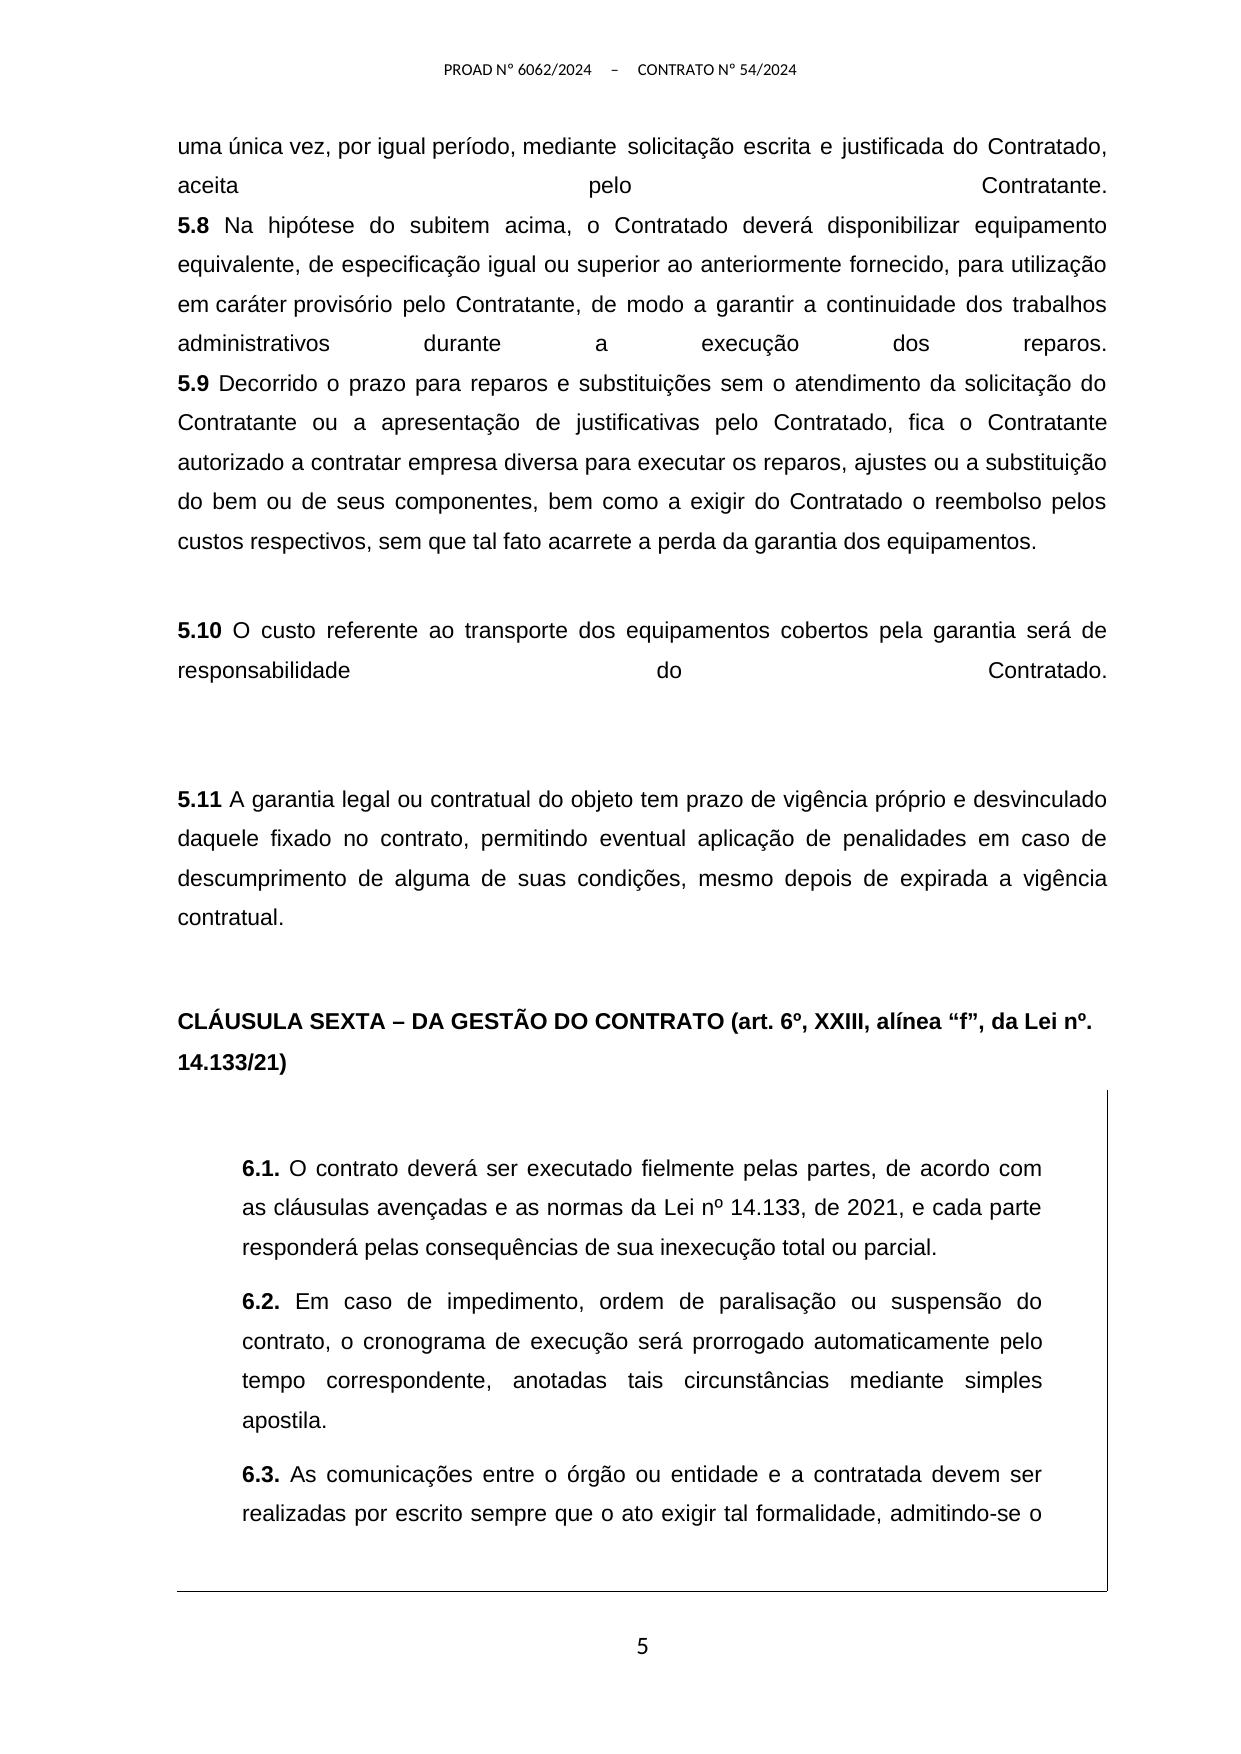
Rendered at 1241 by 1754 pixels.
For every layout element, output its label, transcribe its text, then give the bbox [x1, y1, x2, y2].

text 14.133/21) [177, 1049, 1107, 1076]
text 5.11 A garantia legal ou contratual do objeto tem prazo de vigência próprio e desvinculado daquele fixado no contrato, permitindo eventual aplicação de penalidades em caso de descumprimento de alguma de suas condições, mesmo depois de expirada a vigência contratual. [177, 786, 1107, 970]
text 6.3. As comunicações entre o órgão ou entidade e a contratada devem ser realizadas por escrito sempre que o ato exigir tal formalidade, admitindo-se o uso de mensagem eletrônica para esse fim. [177, 1396, 1107, 1591]
text CLÁUSULA SEXTA – DA GESTÃO DO CONTRATO (art. 6º, XXIII, alínea “f”, da Lei nº. [177, 1008, 1107, 1034]
text 5.10 O custo referente ao transporte dos equipamentos cobertos pela garantia será de responsabilidade do Contratado. [177, 617, 1107, 722]
text 6.2. Em caso de impedimento, ordem de paralisação ou suspensão do contrato, o cronograma de execução será prorrogado automaticamente pelo tempo correspondente, anotadas tais circunstâncias mediante simples apostila. [177, 1223, 1107, 1396]
text 6.1. O contrato deverá ser executado fielmente pelas partes, de acordo com as cláusulas avençadas e as normas da Lei nº 14.133, de 2021, e cada parte responderá pelas consequências de sua inexecução total ou parcial. [177, 1090, 1107, 1223]
text uma única vez, por igual período, mediante solicitação escrita e justificada do Contratado, aceita pelo Contratante. 5.8 Na hipótese do subitem acima, o Contratado deverá disponibilizar equipamento equivalente, de especificação igual ou superior ao anteriormente fornecido, para utilização em caráter provisório pelo Contratante, de modo a garantir a continuidade dos trabalhos administrativos durante a execução dos reparos. 5.9 Decorrido o prazo para reparos e substituições sem o atendimento da solicitação do Contratante ou a apresentação de justificativas pelo Contratado, fica o Contratante autorizado a contratar empresa diversa para executar os reparos, ajustes ou a substituição do bem ou de seus componentes, bem como a exigir do Contratado o reembolso pelos custos respectivos, sem que tal fato acarrete a perda da garantia dos equipamentos. [177, 133, 1107, 554]
